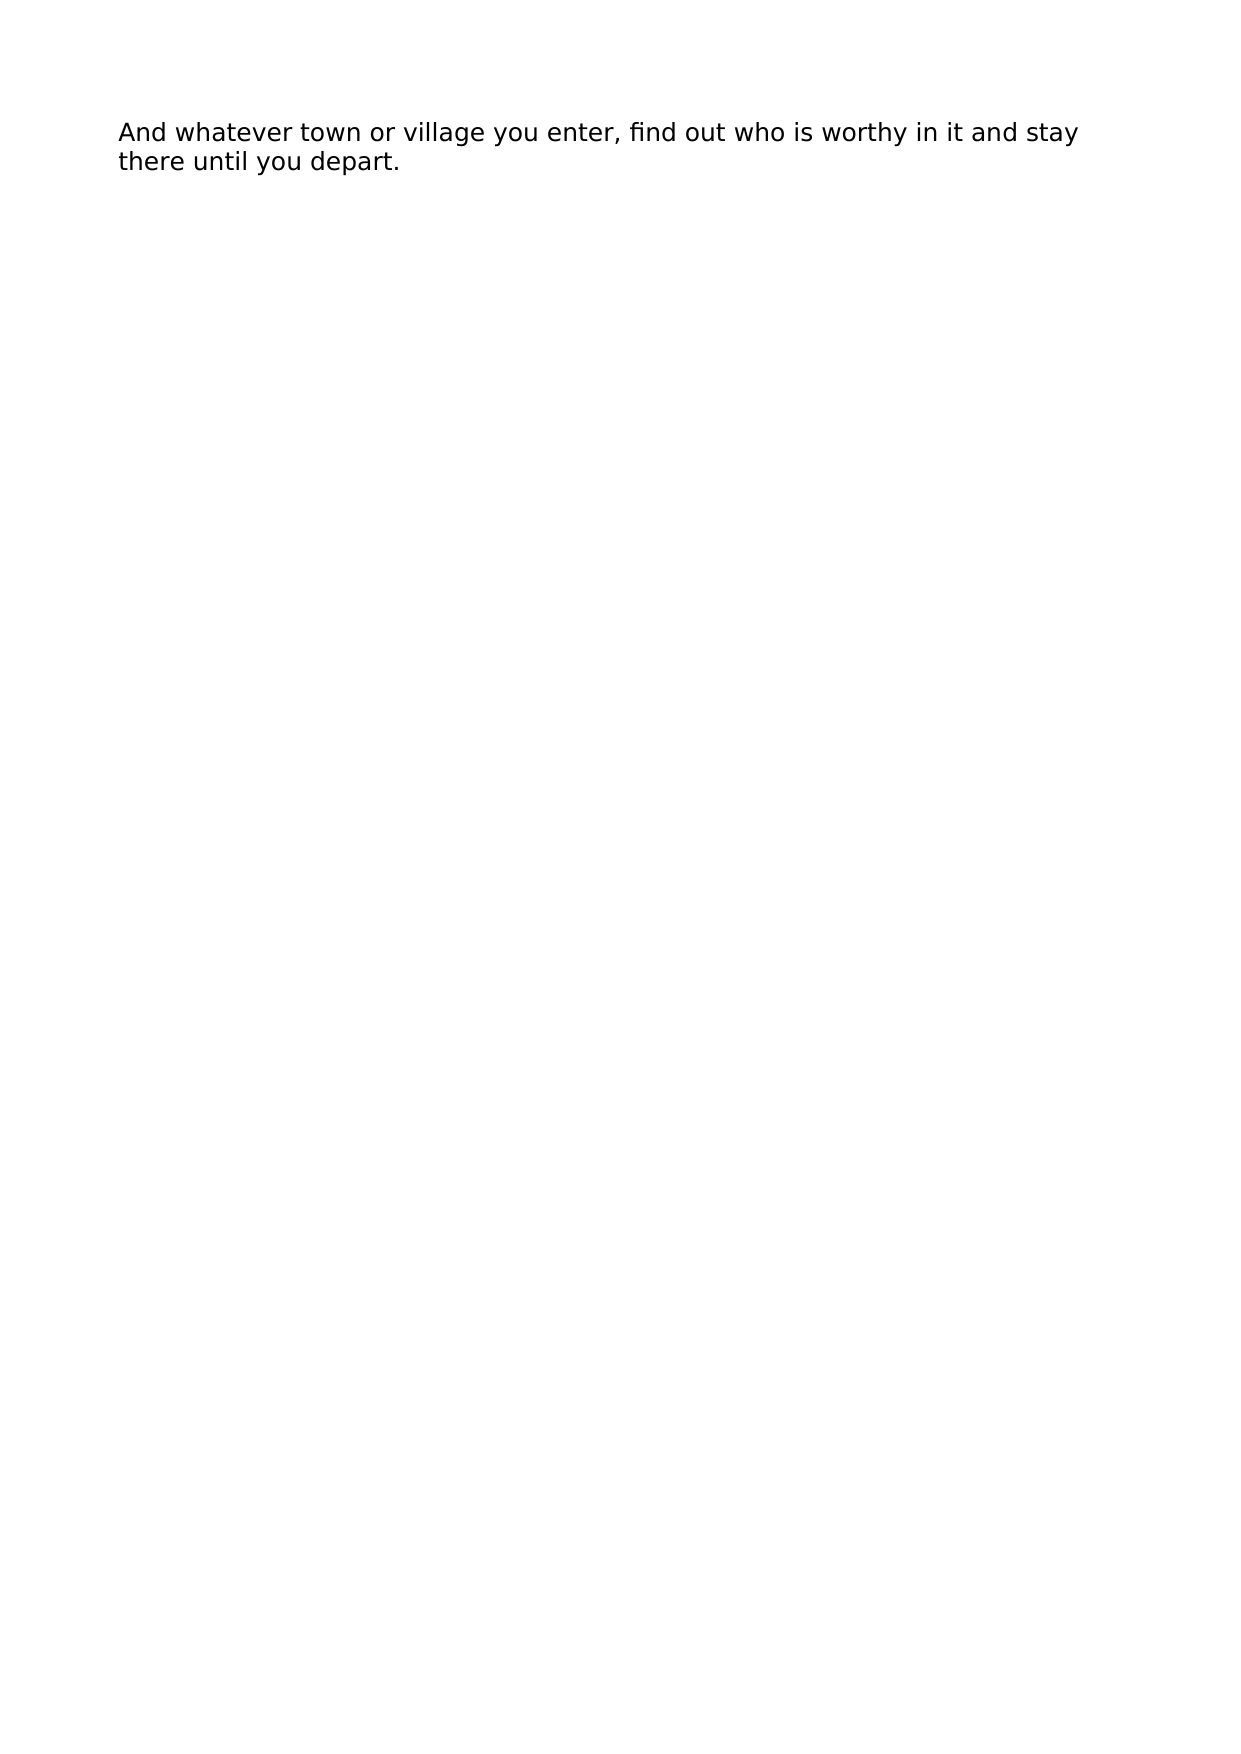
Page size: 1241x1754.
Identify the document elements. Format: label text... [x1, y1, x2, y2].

text And whatever town or village you enter, find out who is worthy in it and stay there until you depart. [118, 118, 1122, 176]
